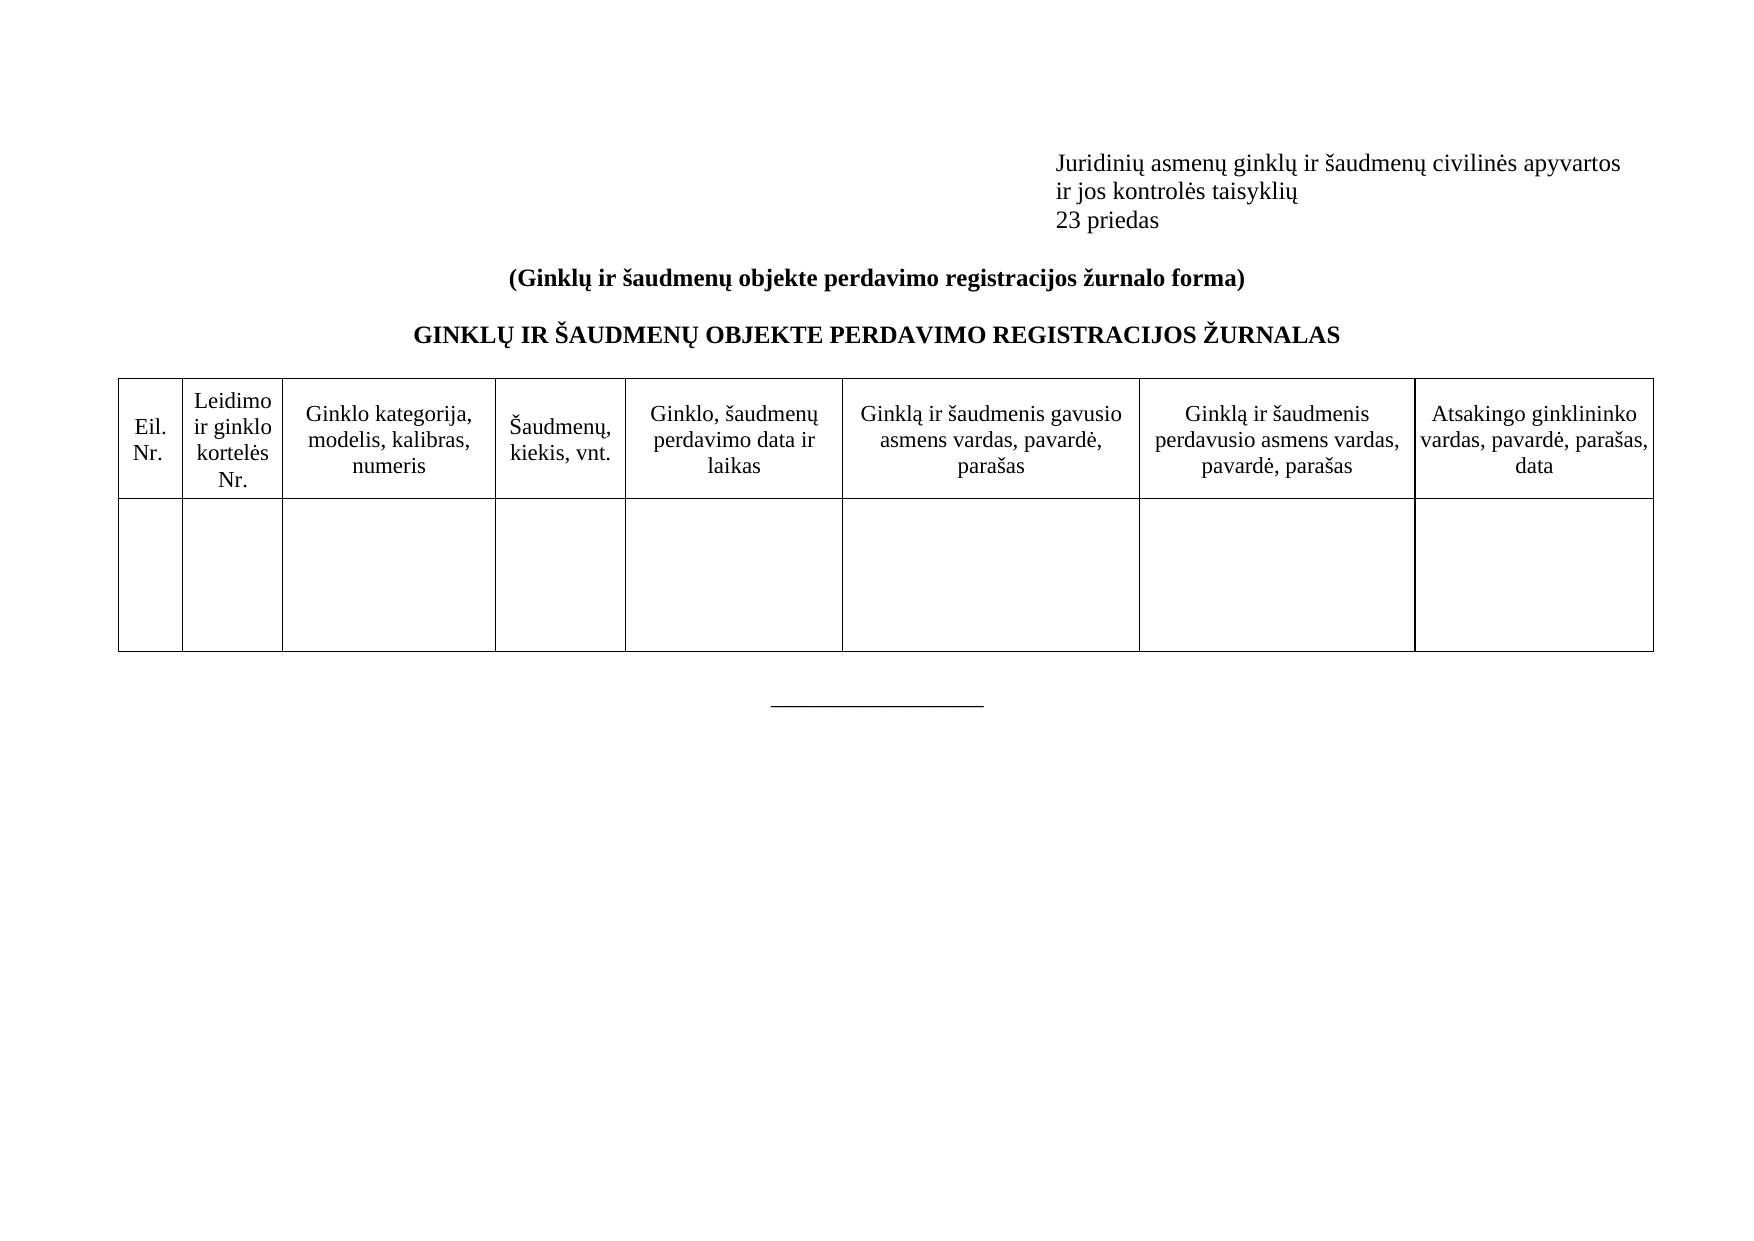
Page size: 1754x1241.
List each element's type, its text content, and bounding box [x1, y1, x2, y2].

table_cell [283, 499, 495, 651]
table_header Šaudmenų, kiekis, vnt. [496, 379, 625, 498]
table_cell [626, 499, 842, 651]
text (Ginklų ir šaudmenų objekte perdavimo registracijos žurnalo forma) [118, 263, 1636, 291]
table_cell [1140, 499, 1414, 651]
text _________________ [118, 681, 1636, 709]
table_header Ginklą ir šaudmenis gavusio asmens vardas, pavardė, parašas [843, 379, 1139, 498]
table_cell [1416, 499, 1653, 651]
table_header Ginklo, šaudmenų perdavimo data ir laikas [626, 379, 842, 498]
table_cell [496, 499, 625, 651]
table_cell [183, 499, 282, 651]
text 23 priedas [1056, 205, 1636, 234]
table_cell [843, 499, 1139, 651]
table_header Ginklo kategorija, modelis, kalibras, numeris [283, 379, 495, 498]
text GINKLŲ IR ŠAUDMENŲ OBJEKTE PERDAVIMO REGISTRACIJOS ŽURNALAS [118, 320, 1636, 349]
table_header Ginklą ir šaudmenis perdavusio asmens vardas, pavardė, parašas [1140, 379, 1414, 498]
table_cell [119, 499, 182, 651]
text Juridinių asmenų ginklų ir šaudmenų civilinės apyvartos ir jos kontrolės taisyklių [1056, 148, 1636, 205]
table_header Atsakingo ginklininko vardas, pavardė, parašas, data [1416, 379, 1653, 498]
table_header Eil. Nr. [119, 379, 182, 498]
table_header Leidimo ir ginklo kortelės Nr. [183, 379, 282, 498]
